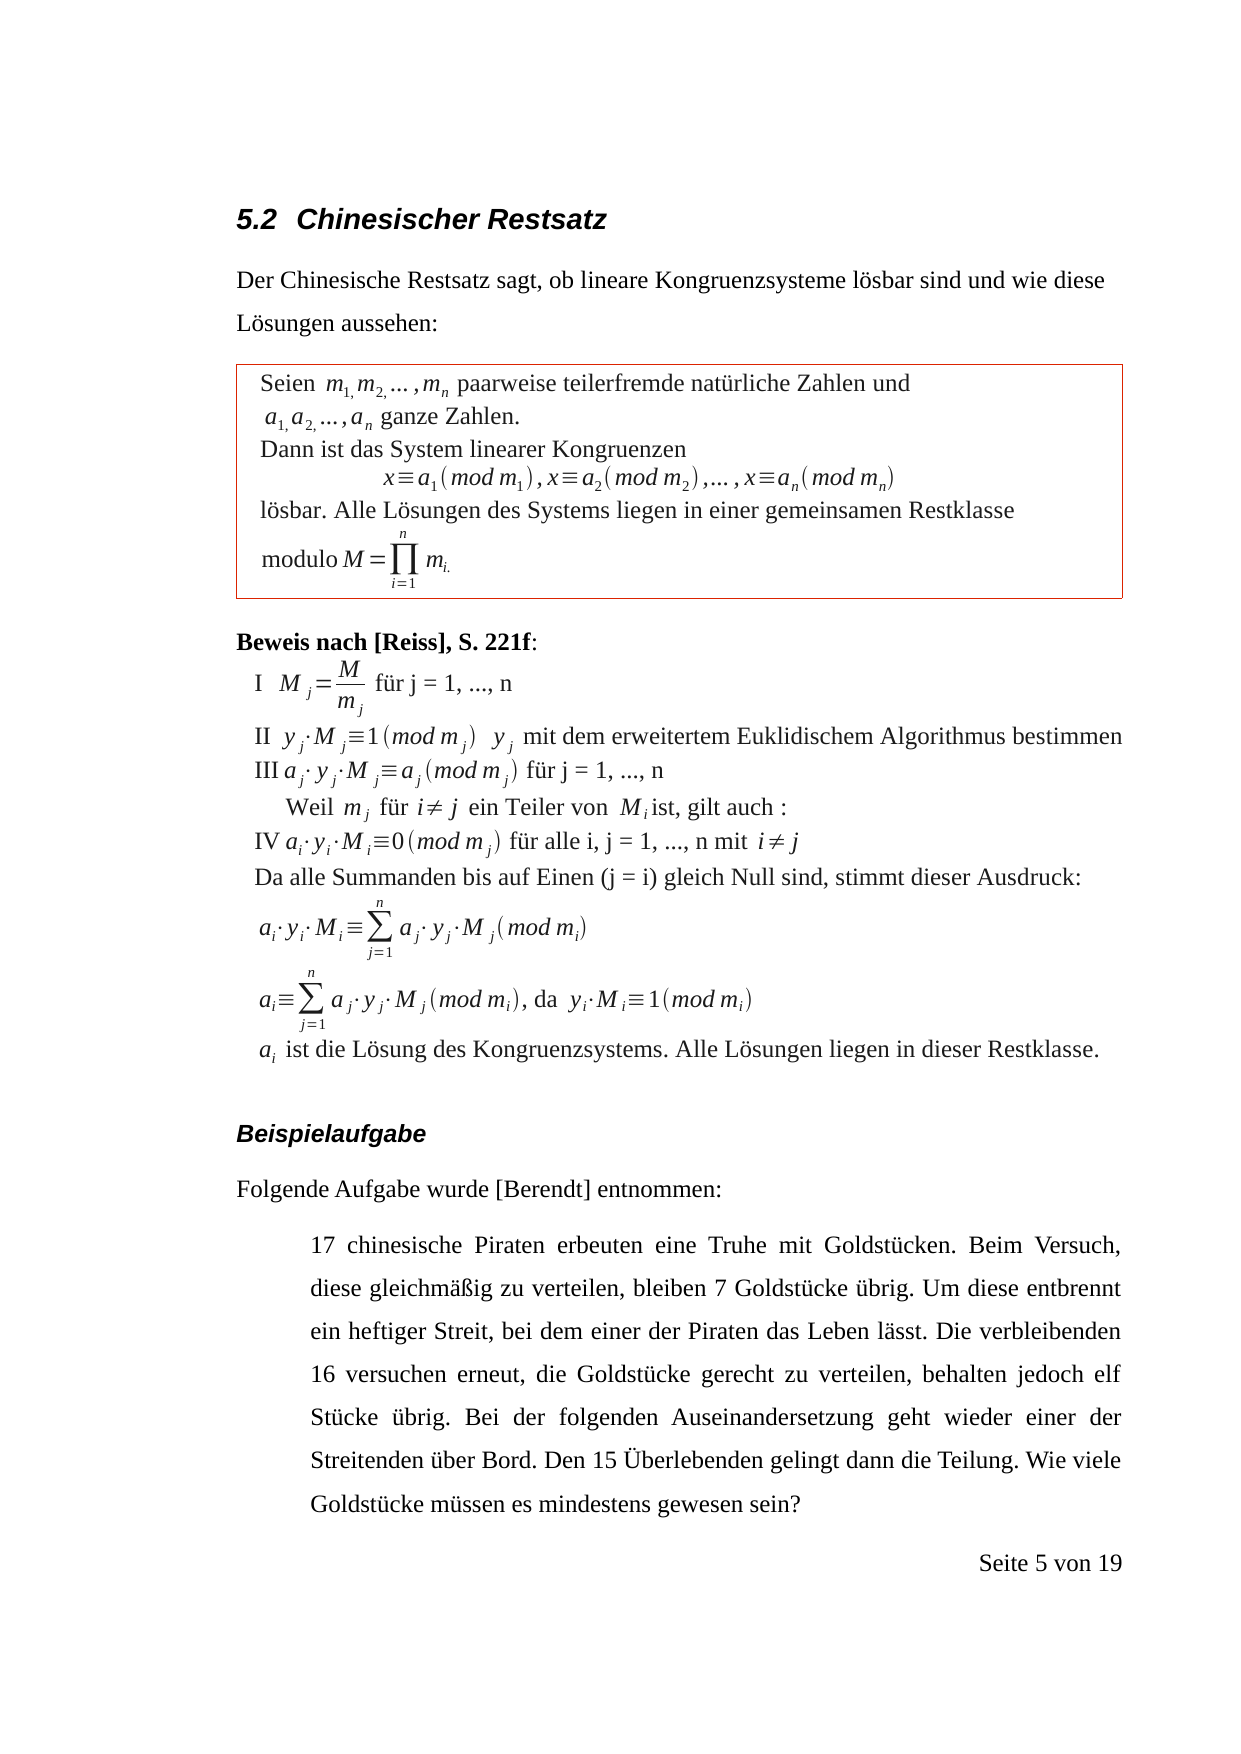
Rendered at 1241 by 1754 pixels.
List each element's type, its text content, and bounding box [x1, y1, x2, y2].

text 17 chinesische Piraten erbeuten eine Truhe mit Goldstücken. Beim Versuch, diese gleichmäßig zu verteilen, bleiben 7 Goldstücke übrig. Um diese entbrennt ein heftiger Streit, bei dem einer der Piraten das Leben lässt. Die verbleibenden 16 versuchen erneut, die Goldstücke gerecht zu verteilen, behalten jedoch elf Stücke übrig. Bei der folgenden Auseinandersetzung geht wieder einer der Streitenden über Bord. Den 15 Überlebenden gelingt dann die Teilung. Wie viele Goldstücke müssen es mindestens gewesen sein? [310, 1230, 1122, 1517]
table_header [237, 365, 1122, 598]
text Der Chinesische Restsatz sagt, ob lineare Kongruenzsysteme lösbar sind und wie diese Lösungen aussehen: [236, 265, 1122, 337]
subtitle Beispielaufgabe [236, 1119, 1122, 1147]
subtitle Chinesischer Restsatz [236, 202, 1122, 236]
text Beweis nach [Reiss], S. 221f: [236, 627, 1122, 656]
text Folgende Aufgabe wurde [Berendt] entnommen: [236, 1174, 1122, 1203]
